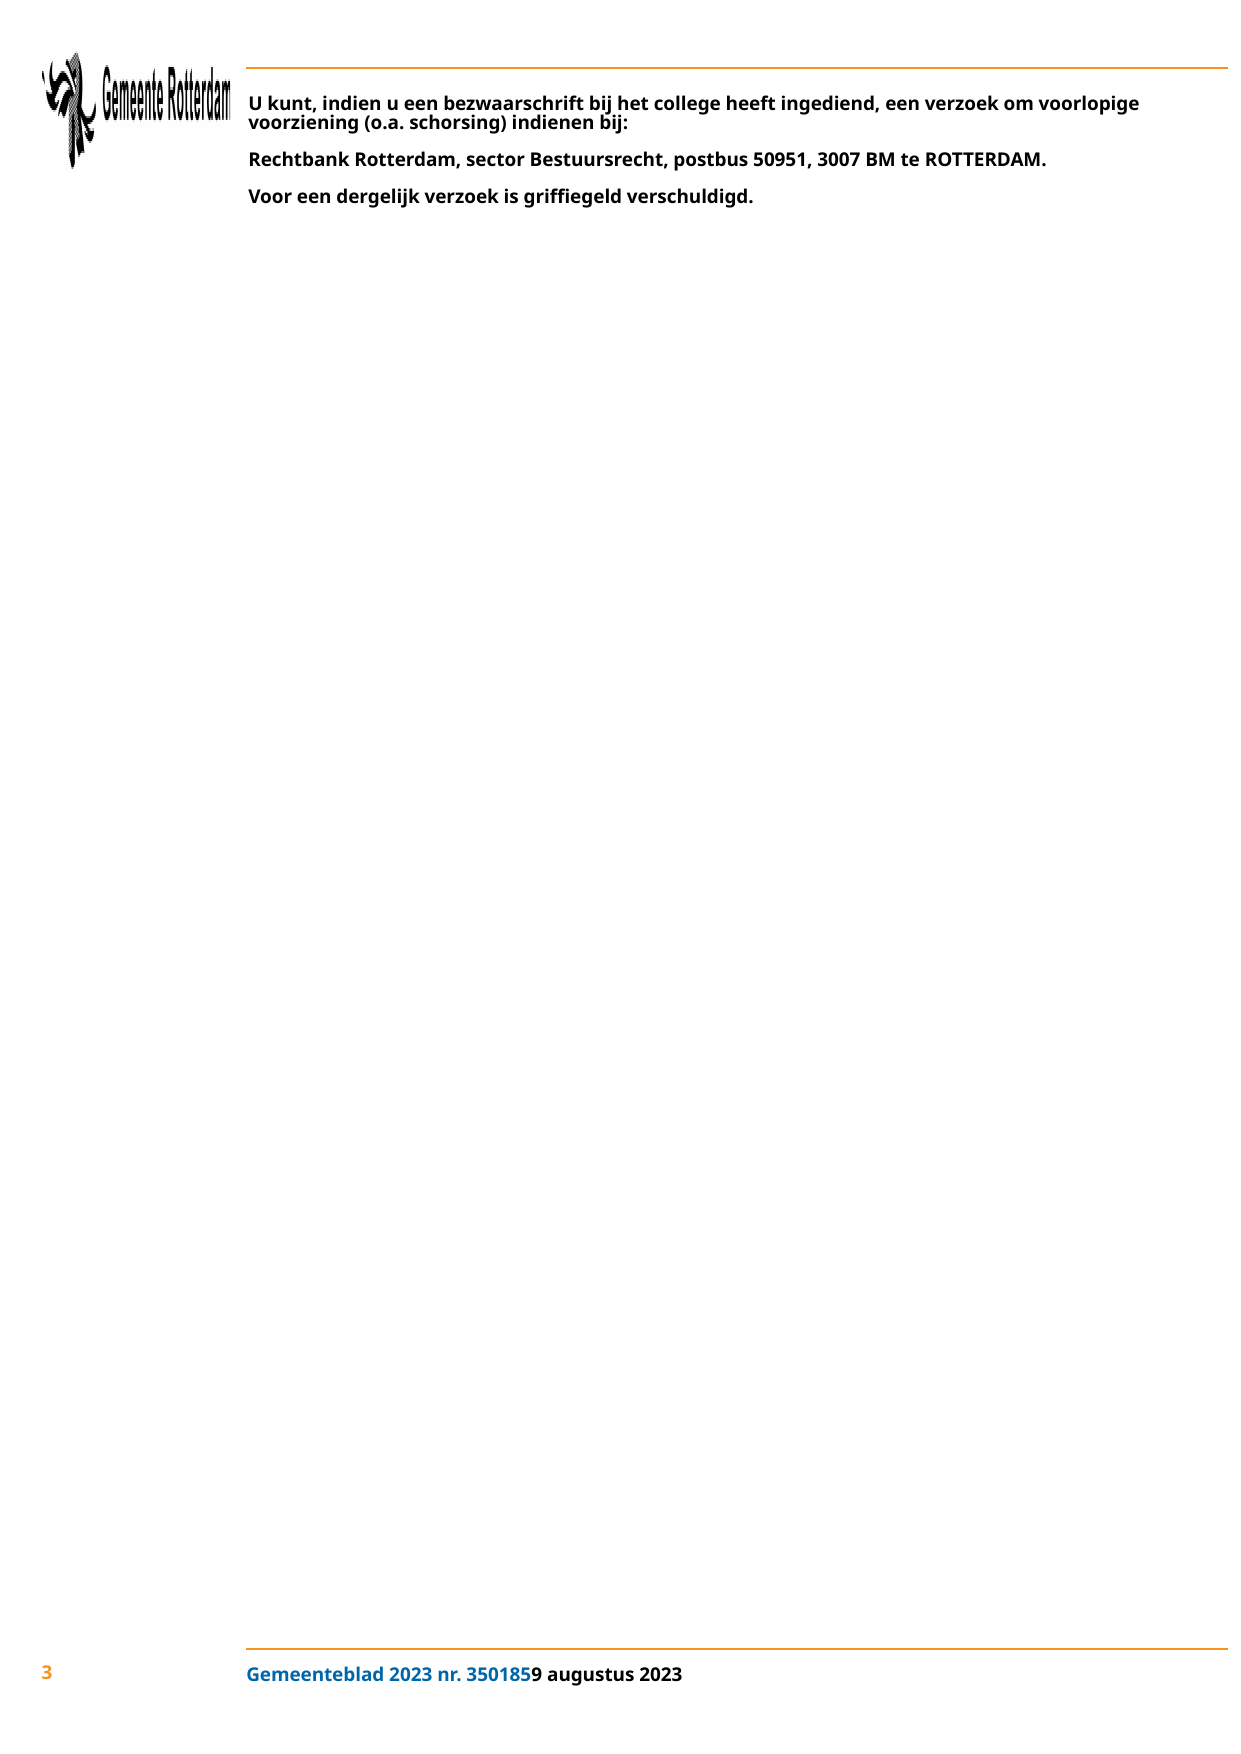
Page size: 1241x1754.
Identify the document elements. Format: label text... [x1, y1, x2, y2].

picture [41, 47, 231, 172]
text U kunt, indien u een bezwaarschrift bij het college heeft ingediend, een verzoek om voorlopige voorziening (o.a. schorsing) indienen bij: [248, 95, 1152, 133]
text Rechtbank Rotterdam, sector Bestuursrecht, postbus 50951, 3007 BM te ROTTERDAM. [248, 151, 1152, 170]
text Voor een dergelijk verzoek is griffiegeld verschuldigd. [248, 188, 1152, 207]
